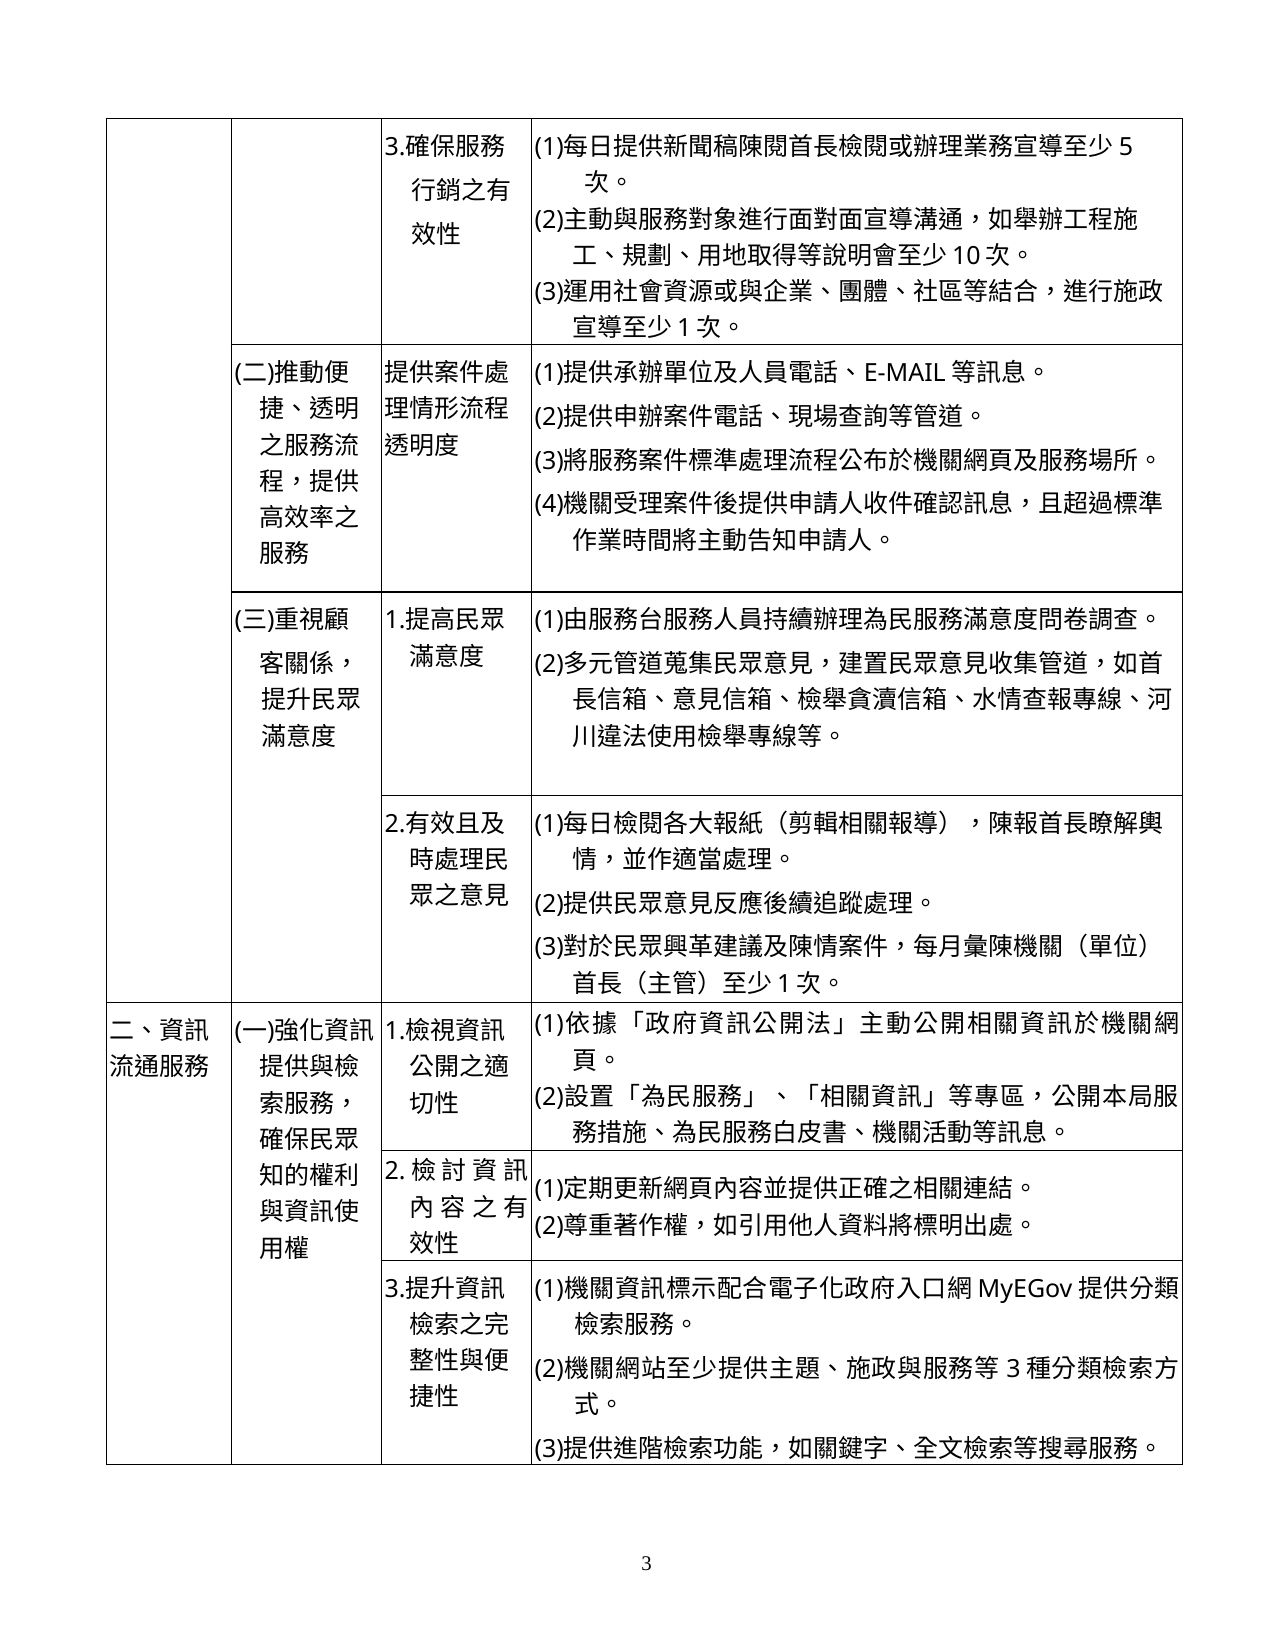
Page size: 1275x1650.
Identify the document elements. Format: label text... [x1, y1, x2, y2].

table_cell 1.提高民眾滿意度 [382, 593, 531, 794]
table_cell 2.有效且及時處理民眾之意見 [382, 796, 531, 1002]
table_cell (一)強化資訊提供與檢索服務，確保民眾知的權利與資訊使用權 [232, 1003, 381, 1464]
table_cell 1.檢視資訊公開之適切性 [382, 1003, 531, 1150]
table_cell 提供案件處理情形流程透明度 [382, 345, 531, 591]
table_cell 3.提升資訊檢索之完整性與便捷性 [382, 1261, 531, 1464]
table_cell 3.確保服務 行銷之有 效性 [382, 119, 531, 344]
table_cell (1)每日檢閱各大報紙（剪輯相關報導），陳報首長瞭解輿情，並作適當處理。 (2)提供民眾意見反應後續追蹤處理。 (3)對於民眾興革建議及陳情案件，每月彙陳機關（單位）首長（主管）至少1次。 [532, 796, 1182, 1002]
table_cell (1)每日提供新聞稿陳閱首長檢閱或辦理業務宣導至少5次。 (2)主動與服務對象進行面對面宣導溝通，如舉辦工程施工、規劃、用地取得等說明會至少10次。 (3)運用社會資源或與企業、團體、社區等結合，進行施政宣導至少1次。 [532, 119, 1182, 344]
table_cell (1)機關資訊標示配合電子化政府入口網MyEGov提供分類檢索服務。 (2)機關網站至少提供主題、施政與服務等3種分類檢索方式。 (3)提供進階檢索功能，如關鍵字、全文檢索等搜尋服務。 [532, 1261, 1182, 1464]
table_cell (三)重視顧 客關係， 提升民眾滿意度 [232, 593, 381, 1002]
table_cell (1)依據「政府資訊公開法」主動公開相關資訊於機關網頁。 (2)設置「為民服務」、「相關資訊」等專區，公開本局服務措施、為民服務白皮書、機關活動等訊息。 [532, 1003, 1182, 1150]
table_cell (1)提供承辦單位及人員電話、E-MAIL等訊息。 (2)提供申辦案件電話、現場查詢等管道。 (3)將服務案件標準處理流程公布於機關網頁及服務場所。 (4)機關受理案件後提供申請人收件確認訊息，且超過標準作業時間將主動告知申請人。 [532, 345, 1182, 591]
table_cell (1)由服務台服務人員持續辦理為民服務滿意度問卷調查。 (2)多元管道蒐集民眾意見，建置民眾意見收集管道，如首長信箱、意見信箱、檢舉貪瀆信箱、水情查報專線、河川違法使用檢舉專線等。 [532, 593, 1182, 794]
table_cell 二、資訊流通服務 [107, 1003, 231, 1464]
table_cell 2.檢討資訊內容之有效性 [382, 1151, 531, 1259]
table_cell [107, 119, 231, 1002]
table_cell [232, 119, 381, 344]
table_cell (1)定期更新網頁內容並提供正確之相關連結。 (2)尊重著作權，如引用他人資料將標明出處。 [532, 1151, 1182, 1259]
table_cell (二)推動便捷、透明之服務流程，提供高效率之服務 [232, 345, 381, 591]
